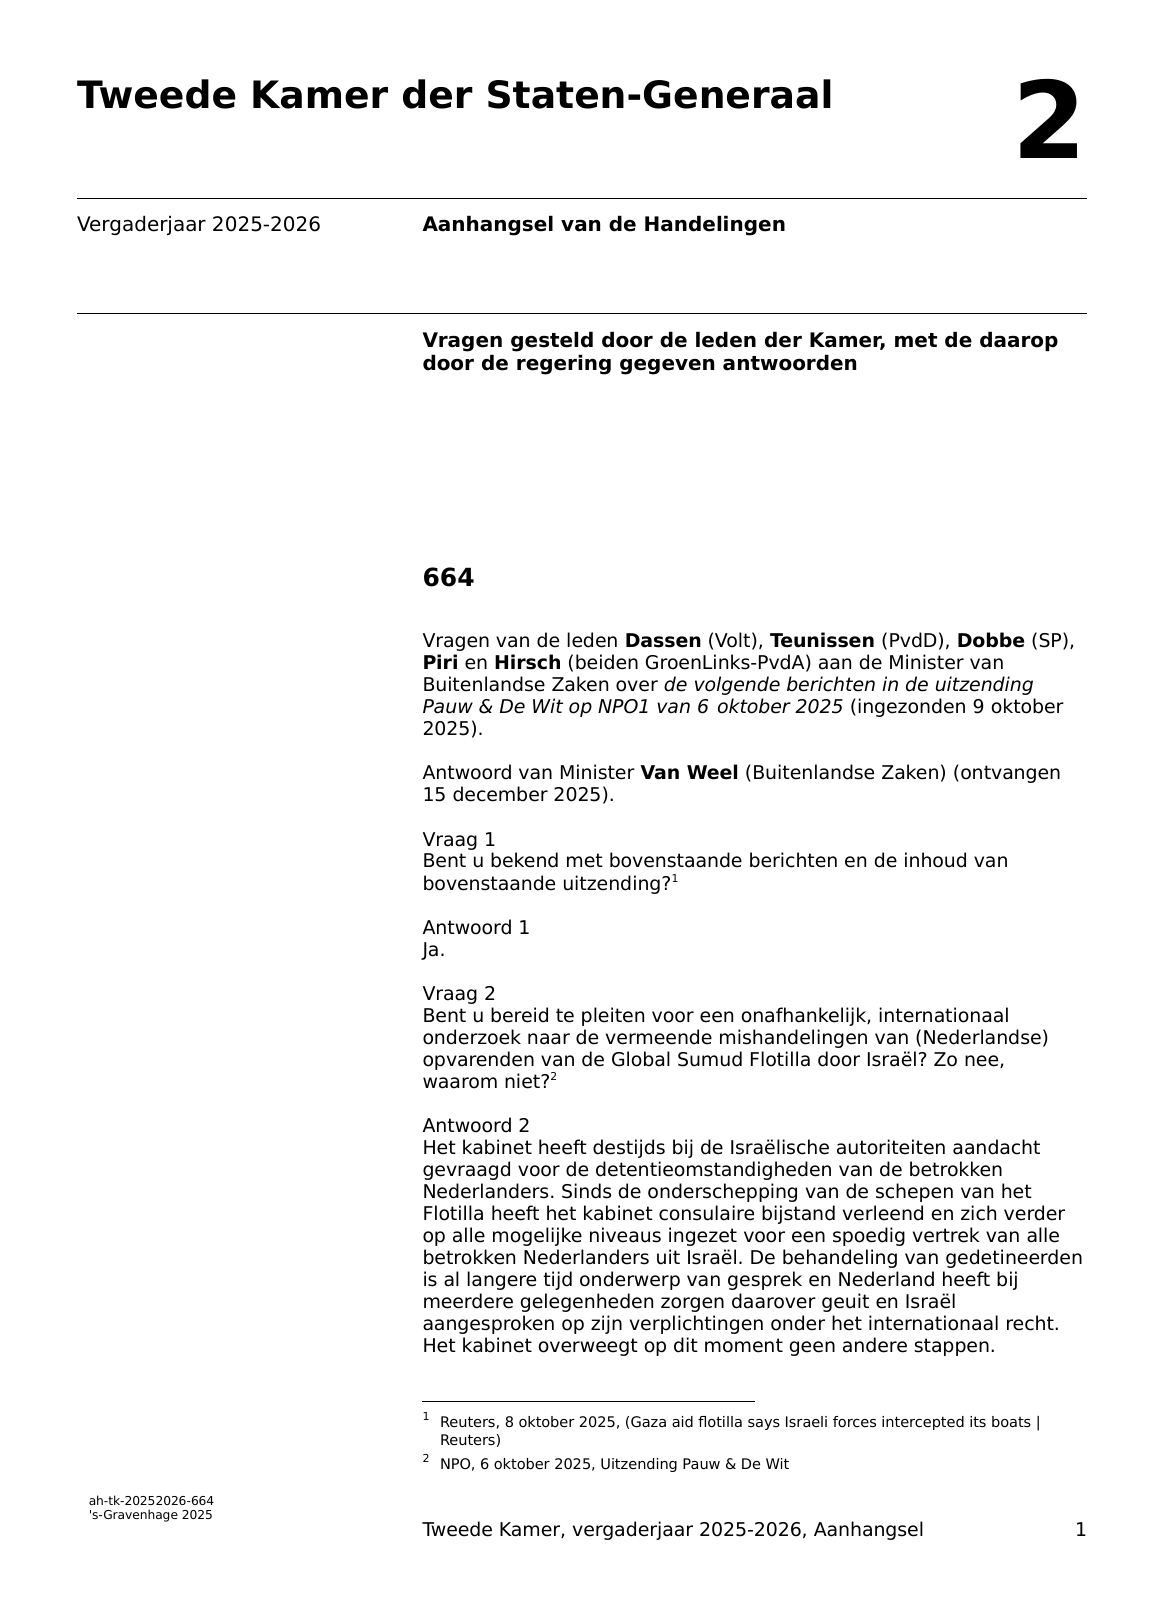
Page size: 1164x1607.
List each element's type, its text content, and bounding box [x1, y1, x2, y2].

table_cell Vragen gesteld door de leden der Kamer, met de daarop door de regering gegeven antwoorden [422, 314, 1087, 375]
text Bent u bereid te pleiten voor een onafhankelijk, internationaal onderzoek naar de vermeende mishandelingen van (Nederlandse) opvarenden van de Global Sumud Flotilla door Israël? Zo nee, waarom niet? [422, 1005, 1087, 1093]
table_cell Vergaderjaar 2025-2026 [77, 199, 422, 313]
text Antwoord van Minister Van Weel (Buitenlandse Zaken) (ontvangen 15 december 2025). [422, 762, 1087, 806]
text Bent u bekend met bovenstaande berichten en de inhoud van bovenstaande uitzending? [422, 850, 1087, 894]
text Vragen van de leden Dassen (Volt), Teunissen (PvdD), Dobbe (SP), Piri en Hirsch (beiden GroenLinks-PvdA) aan de Minister van Buitenlandse Zaken over de volgende berichten in de uitzending Pauw & De Wit op NPO1 van 6 oktober 2025 (ingezonden 9 oktober 2025). [422, 630, 1087, 740]
text Vraag 1 [422, 828, 1087, 850]
text NPO, 6 oktober 2025, Uitzending Pauw & De Wit [422, 1452, 1087, 1474]
table_header 2 [886, 59, 1087, 198]
table_cell [77, 314, 422, 375]
text Antwoord 1 [422, 917, 1087, 938]
text 's-Gravenhage 2025 [88, 1508, 323, 1522]
text Ja. [422, 938, 1087, 961]
text Het kabinet heeft destijds bij de Israëlische autoriteiten aandacht gevraagd voor de detentieomstandigheden van de betrokken Nederlanders. Sinds de onderschepping van de schepen van het Flotilla heeft het kabinet consulaire bijstand verleend en zich verder op alle mogelijke niveaus ingezet voor een spoedig vertrek van alle betrokken Nederlanders uit Israël. De behandeling van gedetineerden is al langere tijd onderwerp van gesprek en Nederland heeft bij meerdere gelegenheden zorgen daarover geuit en Israël aangesproken op zijn verplichtingen onder het internationaal recht. Het kabinet overweegt op dit moment geen andere stappen. [422, 1137, 1087, 1357]
text Antwoord 2 [422, 1115, 1087, 1137]
text 664 [422, 563, 1087, 592]
table_cell Aanhangsel van de Handelingen [422, 199, 1087, 313]
text Vraag 2 [422, 983, 1087, 1005]
text Reuters, 8 oktober 2025, (Gaza aid flotilla says Israeli forces intercepted its boats | Reuters) [422, 1410, 1087, 1449]
text ah-tk-20252026-664 [88, 1494, 323, 1508]
table_header Tweede Kamer der Staten-Generaal [77, 59, 886, 198]
